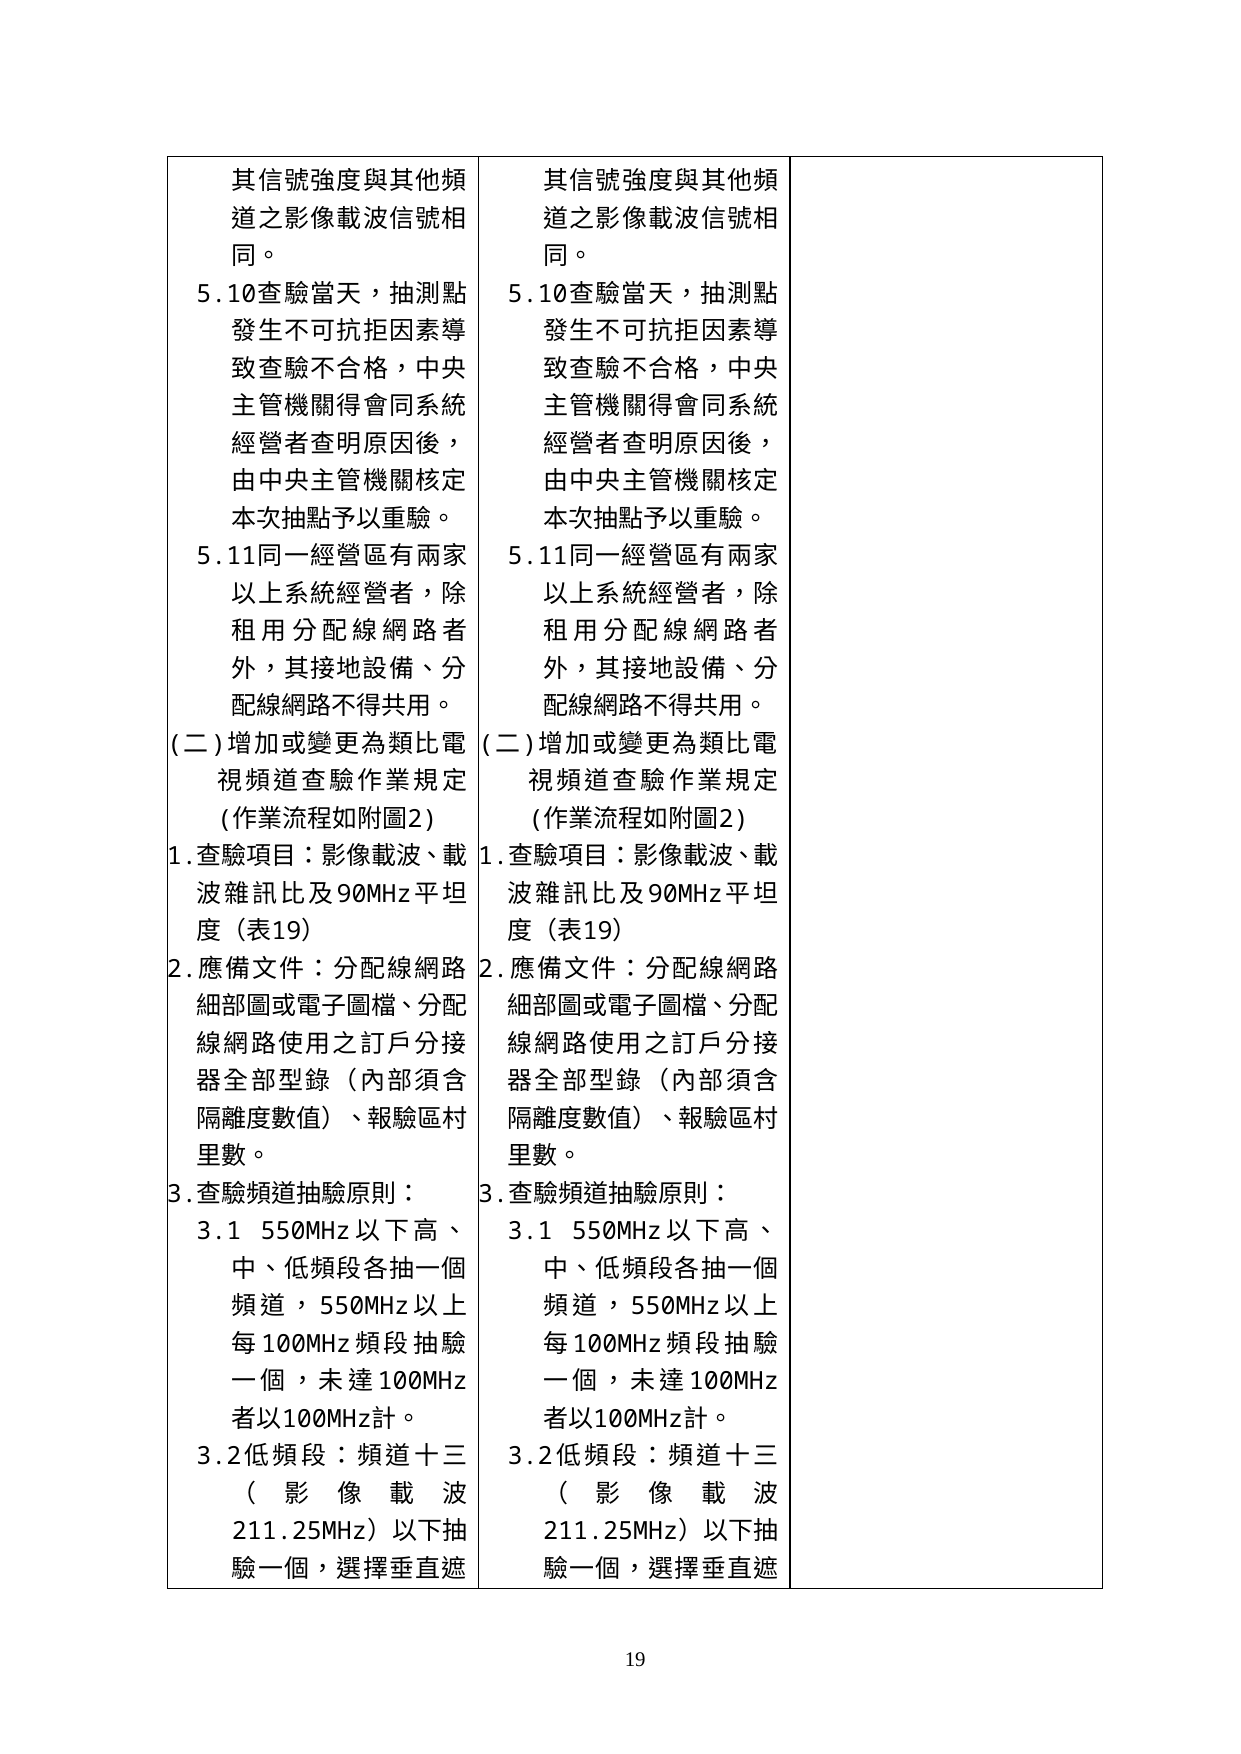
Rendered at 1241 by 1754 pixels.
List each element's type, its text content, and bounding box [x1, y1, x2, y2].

table_cell [791, 157, 1102, 1588]
table_cell 其信號強度與其他頻道之影像載波信號相同。 5.10查驗當天，抽測點發生不可抗拒因素導致查驗不合格，中央主管機關得會同系統經營者查明原因後，由中央主管機關核定本次抽點予以重驗。 5.11同一經營區有兩家以上系統經營者，除租用分配線網路者外，其接地設備、分配線網路不得共用。 (二)增加或變更為類比電視頻道查驗作業規定(作業流程如附圖2) 1.查驗項目：影像載波、載波雜訊比及90MHz平坦度（表19） 2.應備文件：分配線網路細部圖或電子圖檔、分配線網路使用之訂戶分接器全部型錄（內部須含隔離度數值）、報驗區村里數。 3.查驗頻道抽驗原則： 3.1 550MHz以下高、中、低頻段各抽一個頻道，550MHz以上每100MHz頻段抽驗一個，未達100MHz者以100MHz計。 3.2低頻段：頻道十三（影像載波211.25MHz）以下抽驗一個，選擇垂直遮 [168, 157, 478, 1588]
table_cell 其信號強度與其他頻道之影像載波信號相同。 5.10查驗當天，抽測點發生不可抗拒因素導致查驗不合格，中央主管機關得會同系統經營者查明原因後，由中央主管機關核定本次抽點予以重驗。 5.11同一經營區有兩家以上系統經營者，除租用分配線網路者外，其接地設備、分配線網路不得共用。 (二)增加或變更為類比電視頻道查驗作業規定(作業流程如附圖2) 1.查驗項目：影像載波、載波雜訊比及90MHz平坦度（表19） 2.應備文件：分配線網路細部圖或電子圖檔、分配線網路使用之訂戶分接器全部型錄（內部須含隔離度數值）、報驗區村里數。 3.查驗頻道抽驗原則： 3.1 550MHz以下高、中、低頻段各抽一個頻道，550MHz以上每100MHz頻段抽驗一個，未達100MHz者以100MHz計。 3.2低頻段：頻道十三（影像載波211.25MHz）以下抽驗一個，選擇垂直遮 [479, 157, 789, 1588]
